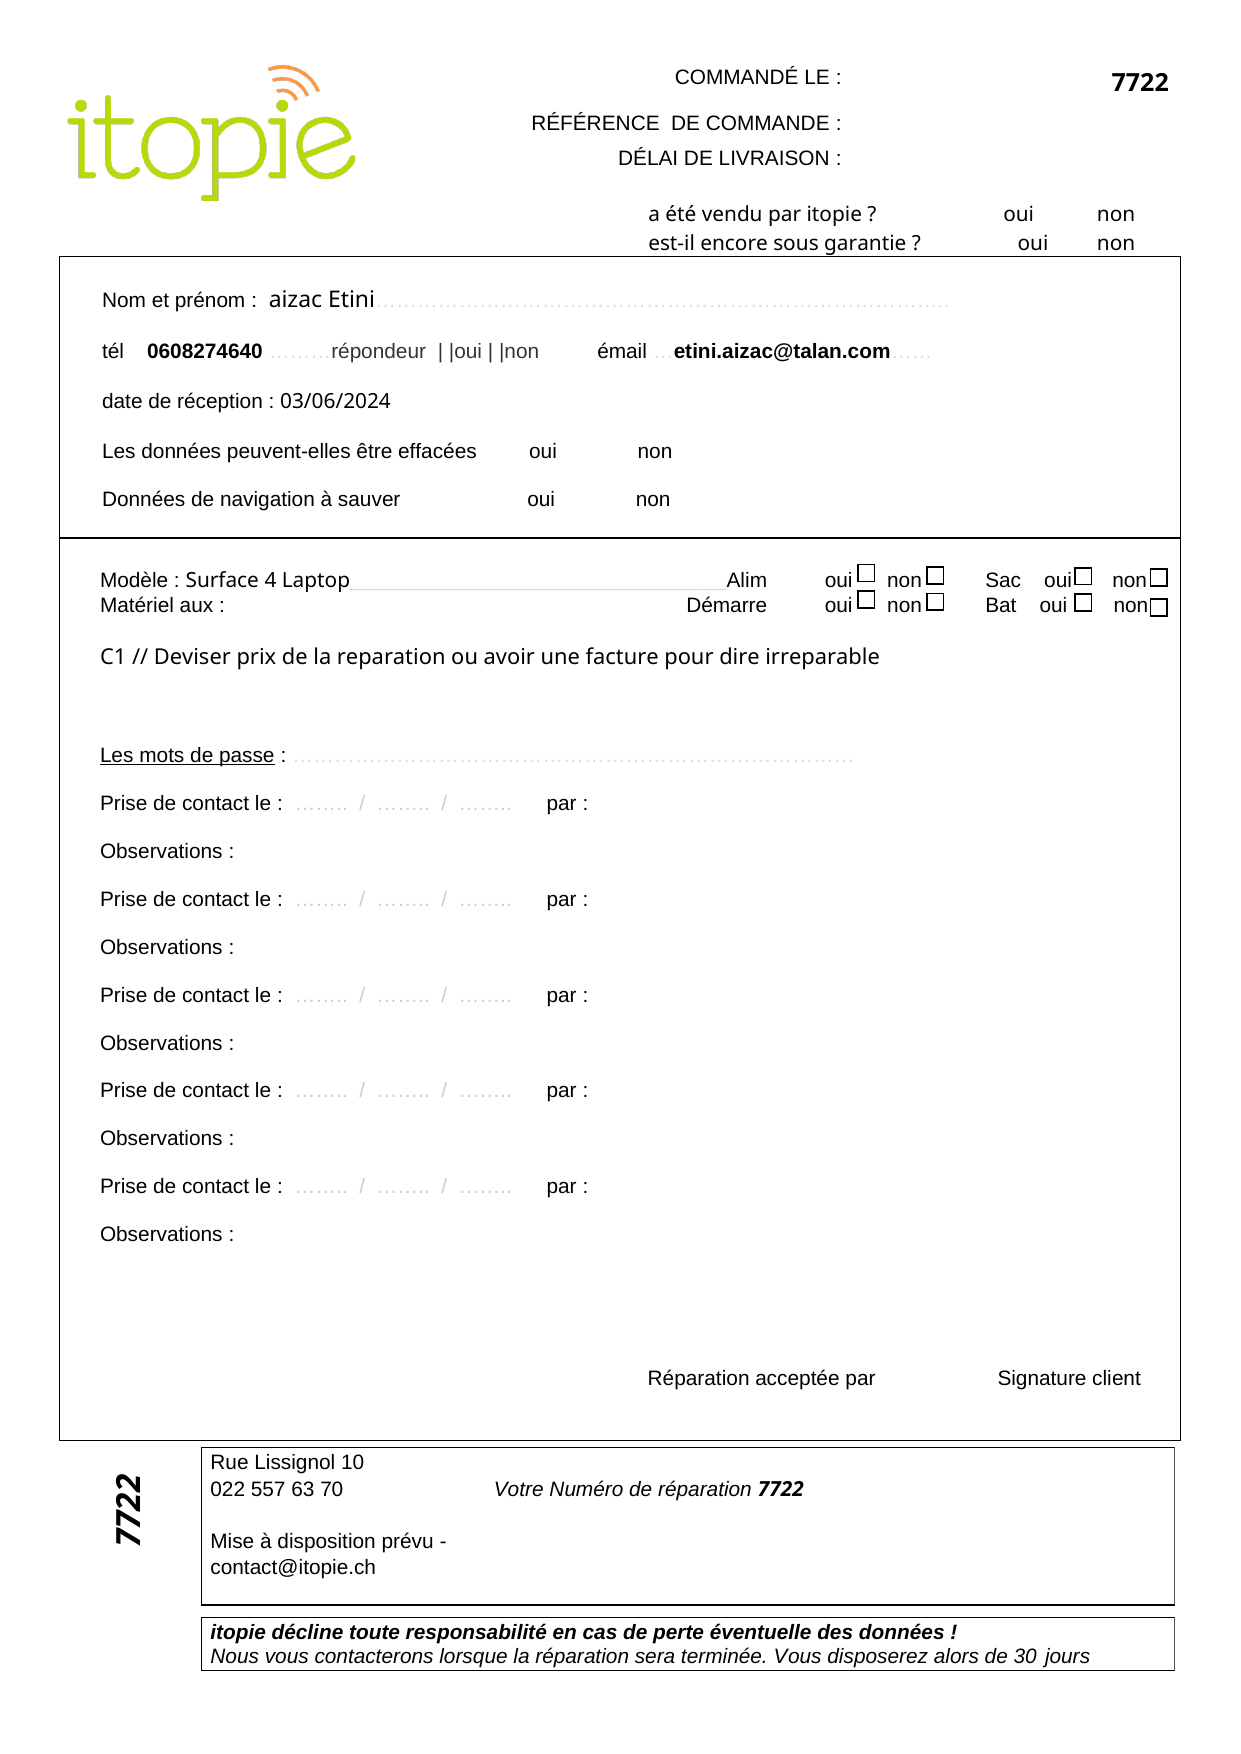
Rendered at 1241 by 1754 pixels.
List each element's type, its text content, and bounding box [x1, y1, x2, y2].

text Prise de contact le : …….. / …….. / …….. par : [60, 979, 1180, 1006]
text Prise de contact le : …….. / …….. / …….. par : [60, 1075, 1180, 1102]
text C1 // Deviser prix de la reparation ou avoir une facture pour dire irreparable [60, 638, 1180, 671]
text a été vendu par itopie ? oui non [59, 199, 1181, 228]
text Observations : [60, 836, 1180, 863]
text Prise de contact le : …….. / …….. / …….. par : [60, 1171, 1180, 1198]
text Les données peuvent-elles être effacées oui non [60, 436, 1180, 463]
picture [67, 65, 356, 201]
text Prise de contact le : …….. / …….. / …….. par : [60, 883, 1180, 911]
text Modèle : Surface 4 Laptop Alim oui non Sac oui non [879, 562, 925, 590]
table_header 7722 [847, 59, 1180, 104]
table_cell [847, 140, 1180, 175]
text date de réception : 03/06/2024 [60, 383, 1180, 415]
text Modèle : Surface 4 Laptop Alim oui non Sac oui non [948, 562, 1180, 590]
text Observations : [60, 1027, 1180, 1054]
table_cell RÉFÉRENCE DE COMMANDE : [490, 105, 847, 140]
table_cell DÉLAI DE LIVRAISON : [490, 140, 847, 175]
text Données de navigation à sauver oui non [60, 484, 1180, 511]
text Réparation acceptée par Signature client [60, 1363, 1180, 1390]
table_header 7722 [59, 1441, 195, 1677]
table_cell itopie décline toute responsabilité en cas de perte éventuelle des données ! Nous vous contacterons lorsque la réparation sera terminée. Vous disposerez alors de 30 jours [195, 1611, 1180, 1677]
text Nom et prénom : aizac Etini……………………………………………………………………….. [60, 280, 1180, 314]
text tél 0608274640 ………répondeur | |oui | |non émail …etini.aizac@talan.com…… [60, 335, 1180, 362]
text Prise de contact le : …….. / …….. / …….. par : [60, 788, 1180, 815]
table_header COMMANDÉ LE : [490, 59, 847, 104]
text Les mots de passe : ……………………………………………………………………… [60, 740, 1180, 767]
text Matériel aux : Démarre oui non Bat oui non [60, 590, 1180, 617]
text Observations : [60, 1219, 1180, 1246]
text Observations : [60, 931, 1180, 958]
table_header Rue Lissignol 10 022 557 63 70 Votre Numéro de réparation 7722 Mise à disposition prévu - contact@itopie.ch [195, 1441, 1180, 1611]
table_cell [847, 105, 1180, 140]
text Modèle : Surface 4 Laptop Alim oui non Sac oui non [60, 562, 856, 590]
text Observations : [60, 1123, 1180, 1150]
text est-il encore sous garantie ? oui non [59, 228, 1181, 256]
